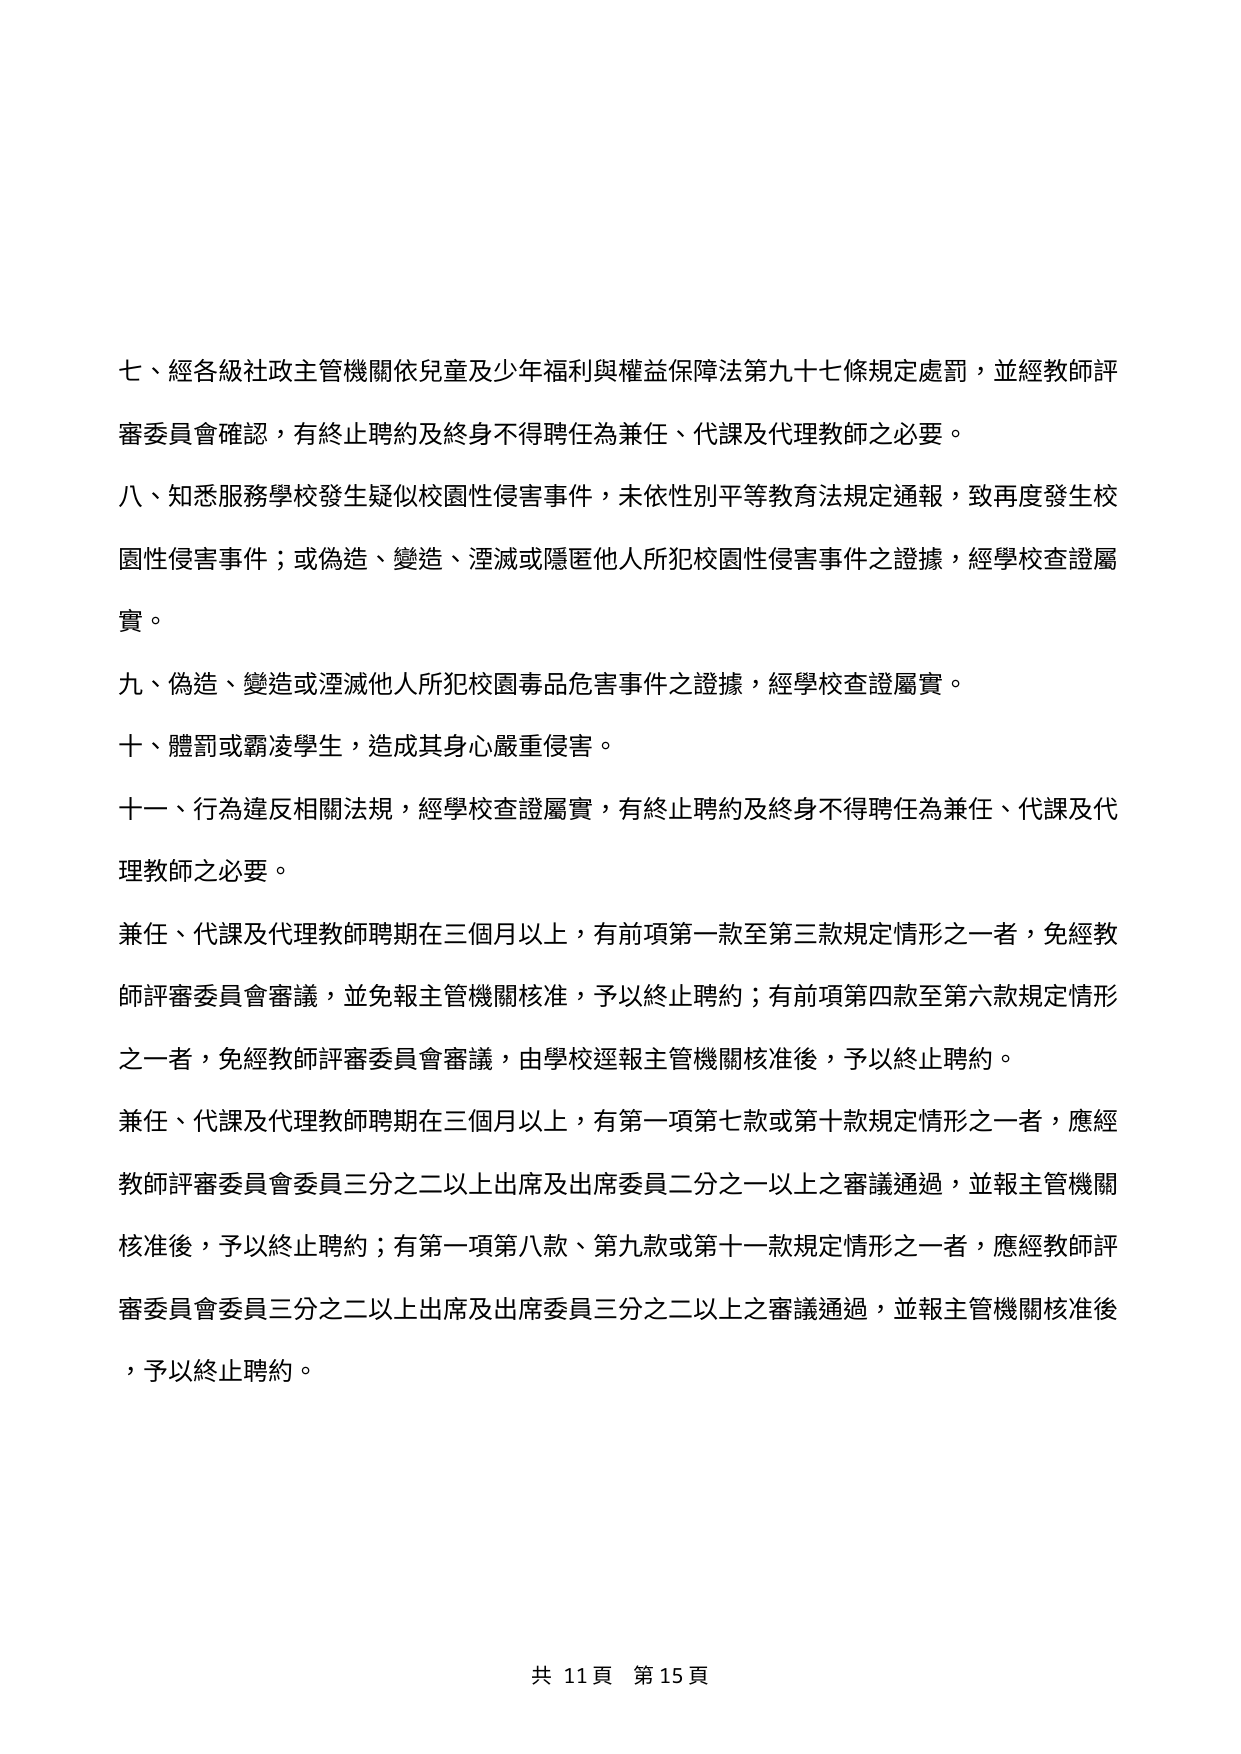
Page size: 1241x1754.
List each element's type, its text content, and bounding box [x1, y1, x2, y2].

text 八、知悉服務學校發生疑似校園性侵害事件，未依性別平等教育法規定通報，致再度發生校園性侵害事件；或偽造、變造、湮滅或隱匿他人所犯校園性侵害事件之證據，經學校查證屬實。 [118, 453, 1122, 641]
text 十、體罰或霸凌學生，造成其身心嚴重侵害。 [118, 703, 1122, 766]
text 九、偽造、變造或湮滅他人所犯校園毒品危害事件之證據，經學校查證屬實。 [118, 641, 1122, 703]
text 十一、行為違反相關法規，經學校查證屬實，有終止聘約及終身不得聘任為兼任、代課及代理教師之必要。 [118, 766, 1122, 891]
text 兼任、代課及代理教師聘期在三個月以上，有前項第一款至第三款規定情形之一者，免經教師評審委員會審議，並免報主管機關核准，予以終止聘約；有前項第四款至第六款規定情形之一者，免經教師評審委員會審議，由學校逕報主管機關核准後，予以終止聘約。 [118, 891, 1122, 1078]
text 七、經各級社政主管機關依兒童及少年福利與權益保障法第九十七條規定處罰，並經教師評審委員會確認，有終止聘約及終身不得聘任為兼任、代課及代理教師之必要。 [118, 328, 1122, 453]
text ，予以終止聘約。 [118, 1328, 1122, 1391]
text 兼任、代課及代理教師聘期在三個月以上，有第一項第七款或第十款規定情形之一者，應經教師評審委員會委員三分之二以上出席及出席委員二分之一以上之審議通過，並報主管機關核准後，予以終止聘約；有第一項第八款、第九款或第十一款規定情形之一者，應經教師評審委員會委員三分之二以上出席及出席委員三分之二以上之審議通過，並報主管機關核准後 [118, 1078, 1122, 1328]
